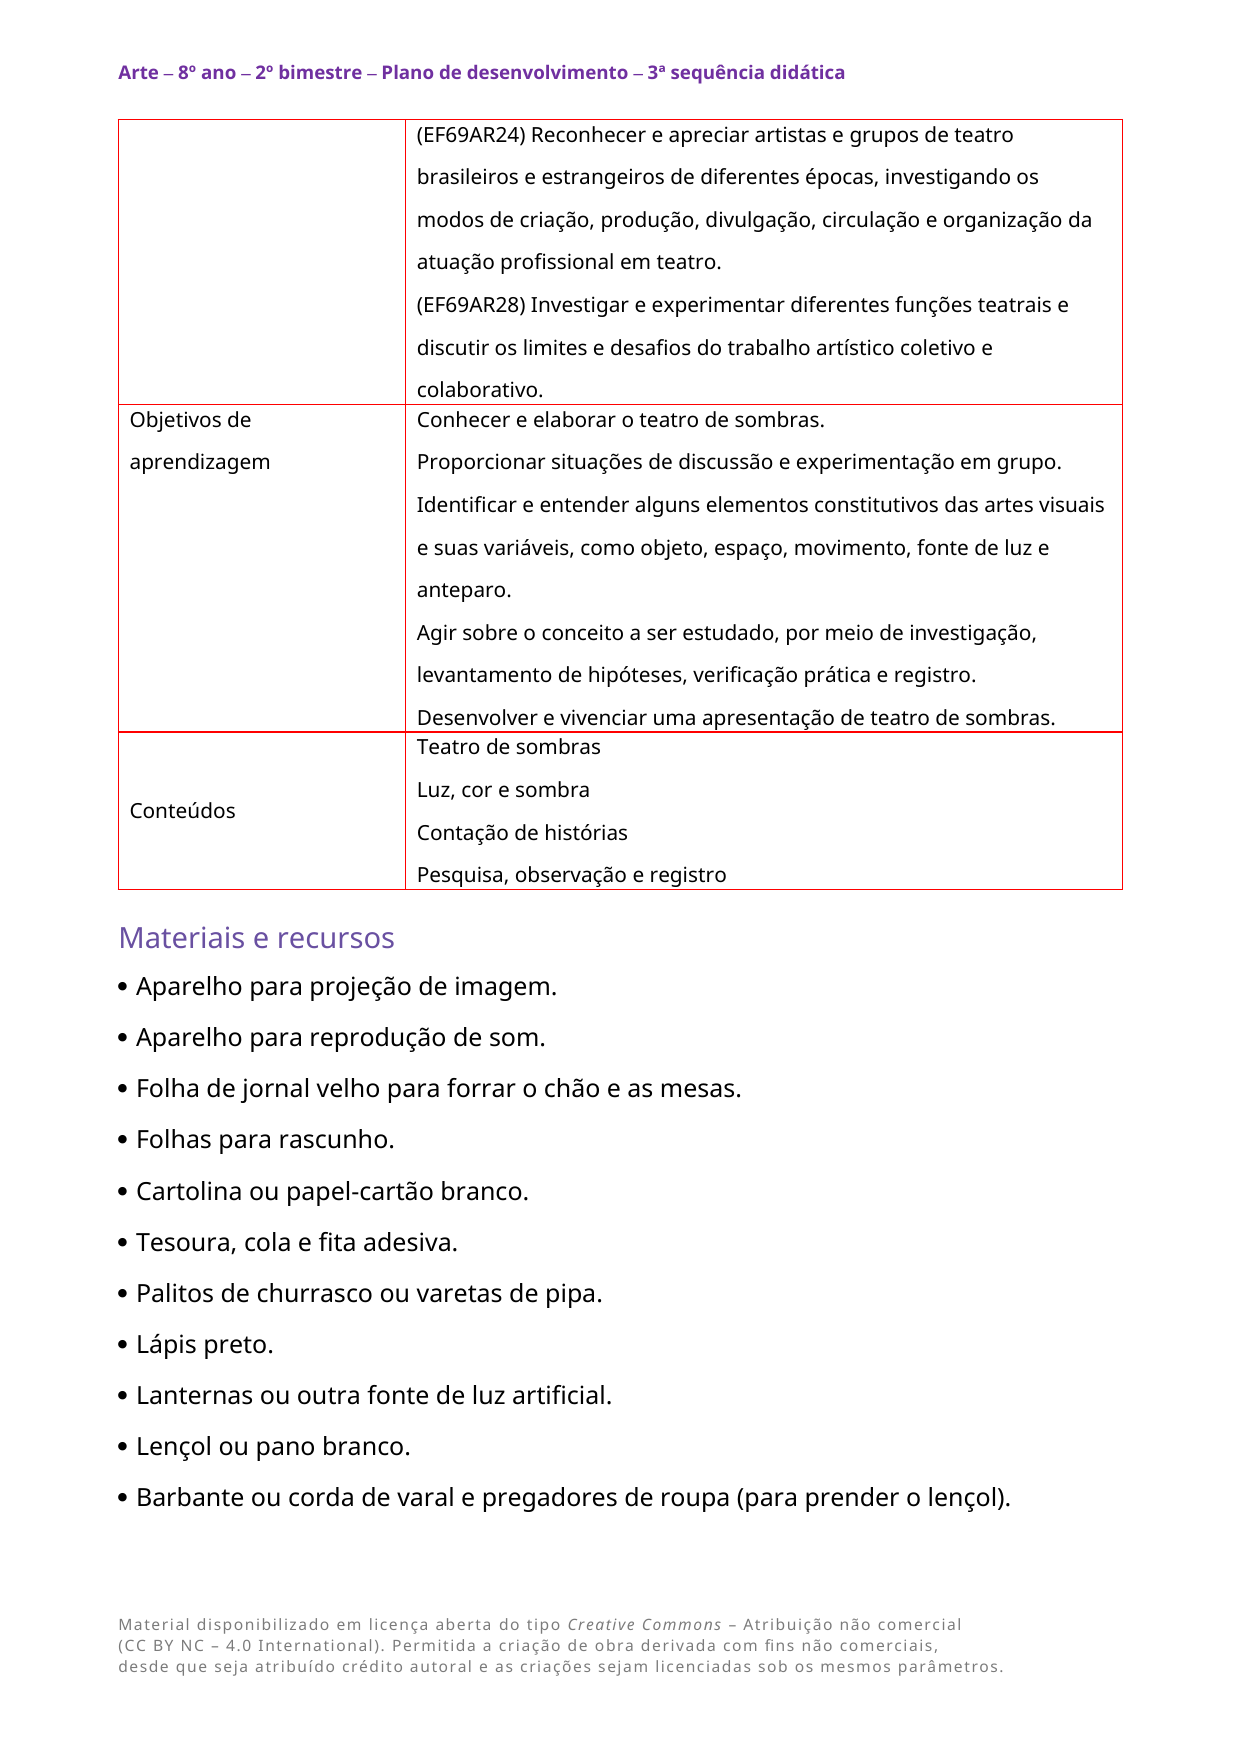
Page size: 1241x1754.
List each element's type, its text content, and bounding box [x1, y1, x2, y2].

table_cell Teatro de sombras Luz, cor e sombra Contação de histórias Pesquisa, observação e registro [406, 733, 1122, 889]
list Folha de jornal velho para forrar o chão e as mesas. [118, 1071, 1122, 1105]
list Lápis preto. [118, 1326, 1122, 1360]
list Barbante ou corda de varal e pregadores de roupa (para prender o lençol). [118, 1479, 1122, 1513]
list Folhas para rascunho. [118, 1122, 1122, 1156]
table_cell Conhecer e elaborar o teatro de sombras. Proporcionar situações de discussão e experimentação em grupo. Identificar e entender alguns elementos constitutivos das artes visuais e suas variáveis, como objeto, espaço, movimento, fonte de luz e anteparo. Agir sobre o conceito a ser estudado, por meio de investigação, levantamento de hipóteses, verificação prática e registro. Desenvolver e vivenciar uma apresentação de teatro de sombras. [406, 405, 1122, 731]
list Tesoura, cola e fita adesiva. [118, 1224, 1122, 1258]
list Lençol ou pano branco. [118, 1428, 1122, 1462]
table_cell Objetivos de aprendizagem [119, 405, 405, 731]
list Cartolina ou papel-cartão branco. [118, 1173, 1122, 1207]
table_cell [119, 120, 405, 404]
subtitle Materiais e recursos [118, 915, 1122, 956]
list Palitos de churrasco ou varetas de pipa. [118, 1275, 1122, 1309]
list Aparelho para reprodução de som. [118, 1020, 1122, 1054]
table_cell Conteúdos [119, 733, 405, 889]
list Aparelho para projeção de imagem. [118, 969, 1122, 1003]
list Lanternas ou outra fonte de luz artificial. [118, 1377, 1122, 1411]
table_cell Artes Visuais (EF69AR03) Analisar situações nas quais as linguagens das artes visuais se integram às linguagens audiovisuais (cinema, animações, vídeos etc.), gráficas (capas de livros, ilustrações de textos diversos etc.), cenográficas, coreográficas, musicais etc. (EF69AR07) Dialogar com princípios conceituais, proposições temáticas, repertórios imagéticos e processos de criação nas suas produções visuais. Teatro (EF69AR24) Reconhecer e apreciar artistas e grupos de teatro brasileiros e estrangeiros de diferentes épocas, investigando os modos de criação, produção, divulgação, circulação e organização da atuação profissional em teatro. (EF69AR28) Investigar e experimentar diferentes funções teatrais e discutir os limites e desafios do trabalho artístico coletivo e colaborativo. [406, 120, 1122, 404]
